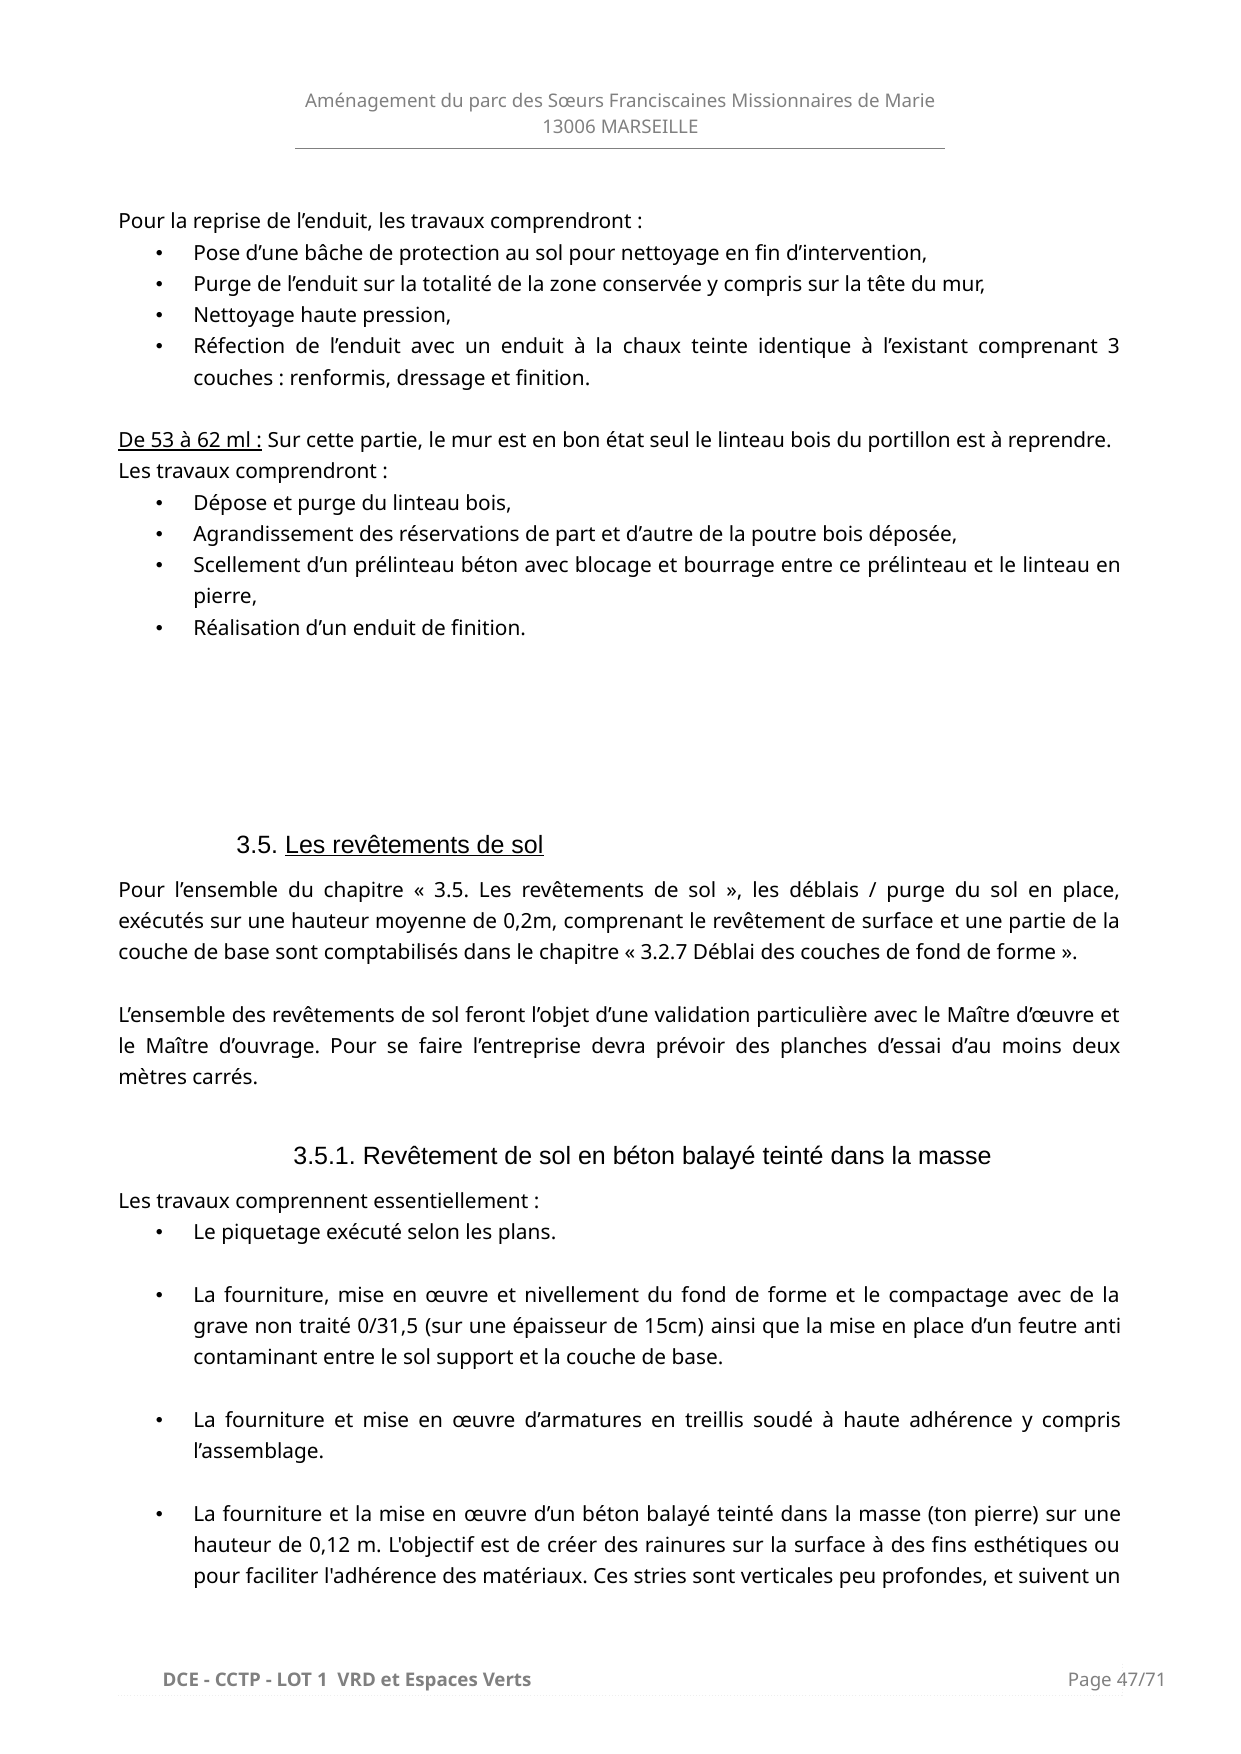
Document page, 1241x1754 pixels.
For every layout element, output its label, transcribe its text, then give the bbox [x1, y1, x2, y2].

text Les travaux comprennent essentiellement : [118, 1186, 1122, 1215]
list Le piquetage exécuté selon les plans. [156, 1217, 1122, 1246]
list Scellement d’un prélinteau béton avec blocage et bourrage entre ce prélinteau et le linteau en pierre, [156, 550, 1122, 610]
text Pour l’ensemble du chapitre « 3.5. Les revêtements de sol », les déblais / purge du sol en place, exécutés sur une hauteur moyenne de 0,2m, comprenant le revêtement de surface et une partie de la couche de base sont comptabilisés dans le chapitre « 3.2.7 Déblai des couches de fond de forme ». [118, 875, 1122, 966]
list La fourniture, mise en œuvre et nivellement du fond de forme et le compactage avec de la grave non traité 0/31,5 (sur une épaisseur de 15cm) ainsi que la mise en place d’un feutre anti contaminant entre le sol support et la couche de base. [156, 1280, 1122, 1371]
list Réfection de l’enduit avec un enduit à la chaux teinte identique à l’existant comprenant 3 couches : renformis, dressage et finition. [156, 332, 1122, 391]
subtitle Les revêtements de sol [118, 830, 1122, 859]
list Purge de l’enduit sur la totalité de la zone conservée y compris sur la tête du mur, [156, 269, 1122, 298]
list Agrandissement des réservations de part et d’autre de la poutre bois déposée, [156, 519, 1122, 548]
list Pose d’une bâche de protection au sol pour nettoyage en fin d’intervention, [156, 238, 1122, 266]
list La fourniture et la mise en œuvre d’un béton balayé teinté dans la masse (ton pierre) sur une hauteur de 0,12 m. L'objectif est de créer des rainures sur la surface à des fins esthétiques ou pour faciliter l'adhérence des matériaux. Ces stries sont verticales peu profondes, et suivent un [156, 1499, 1122, 1590]
text Pour la reprise de l’enduit, les travaux comprendront : [118, 207, 1122, 235]
list Réalisation d’un enduit de finition. [156, 613, 1122, 641]
subtitle Revêtement de sol en béton balayé teinté dans la masse [118, 1141, 1122, 1170]
text Les travaux comprendront : [118, 457, 1122, 485]
list Nettoyage haute pression, [156, 300, 1122, 329]
text De 53 à 62 ml : Sur cette partie, le mur est en bon état seul le linteau bois du portillon est à reprendre. [118, 425, 1122, 454]
list Dépose et purge du linteau bois, [156, 488, 1122, 516]
list La fourniture et mise en œuvre d’armatures en treillis soudé à haute adhérence y compris l’assemblage. [156, 1405, 1122, 1465]
text L’ensemble des revêtements de sol feront l’objet d’une validation particulière avec le Maître d’œuvre et le Maître d’ouvrage. Pour se faire l’entreprise devra prévoir des planches d’essai d’au moins deux mètres carrés. [118, 1000, 1122, 1091]
